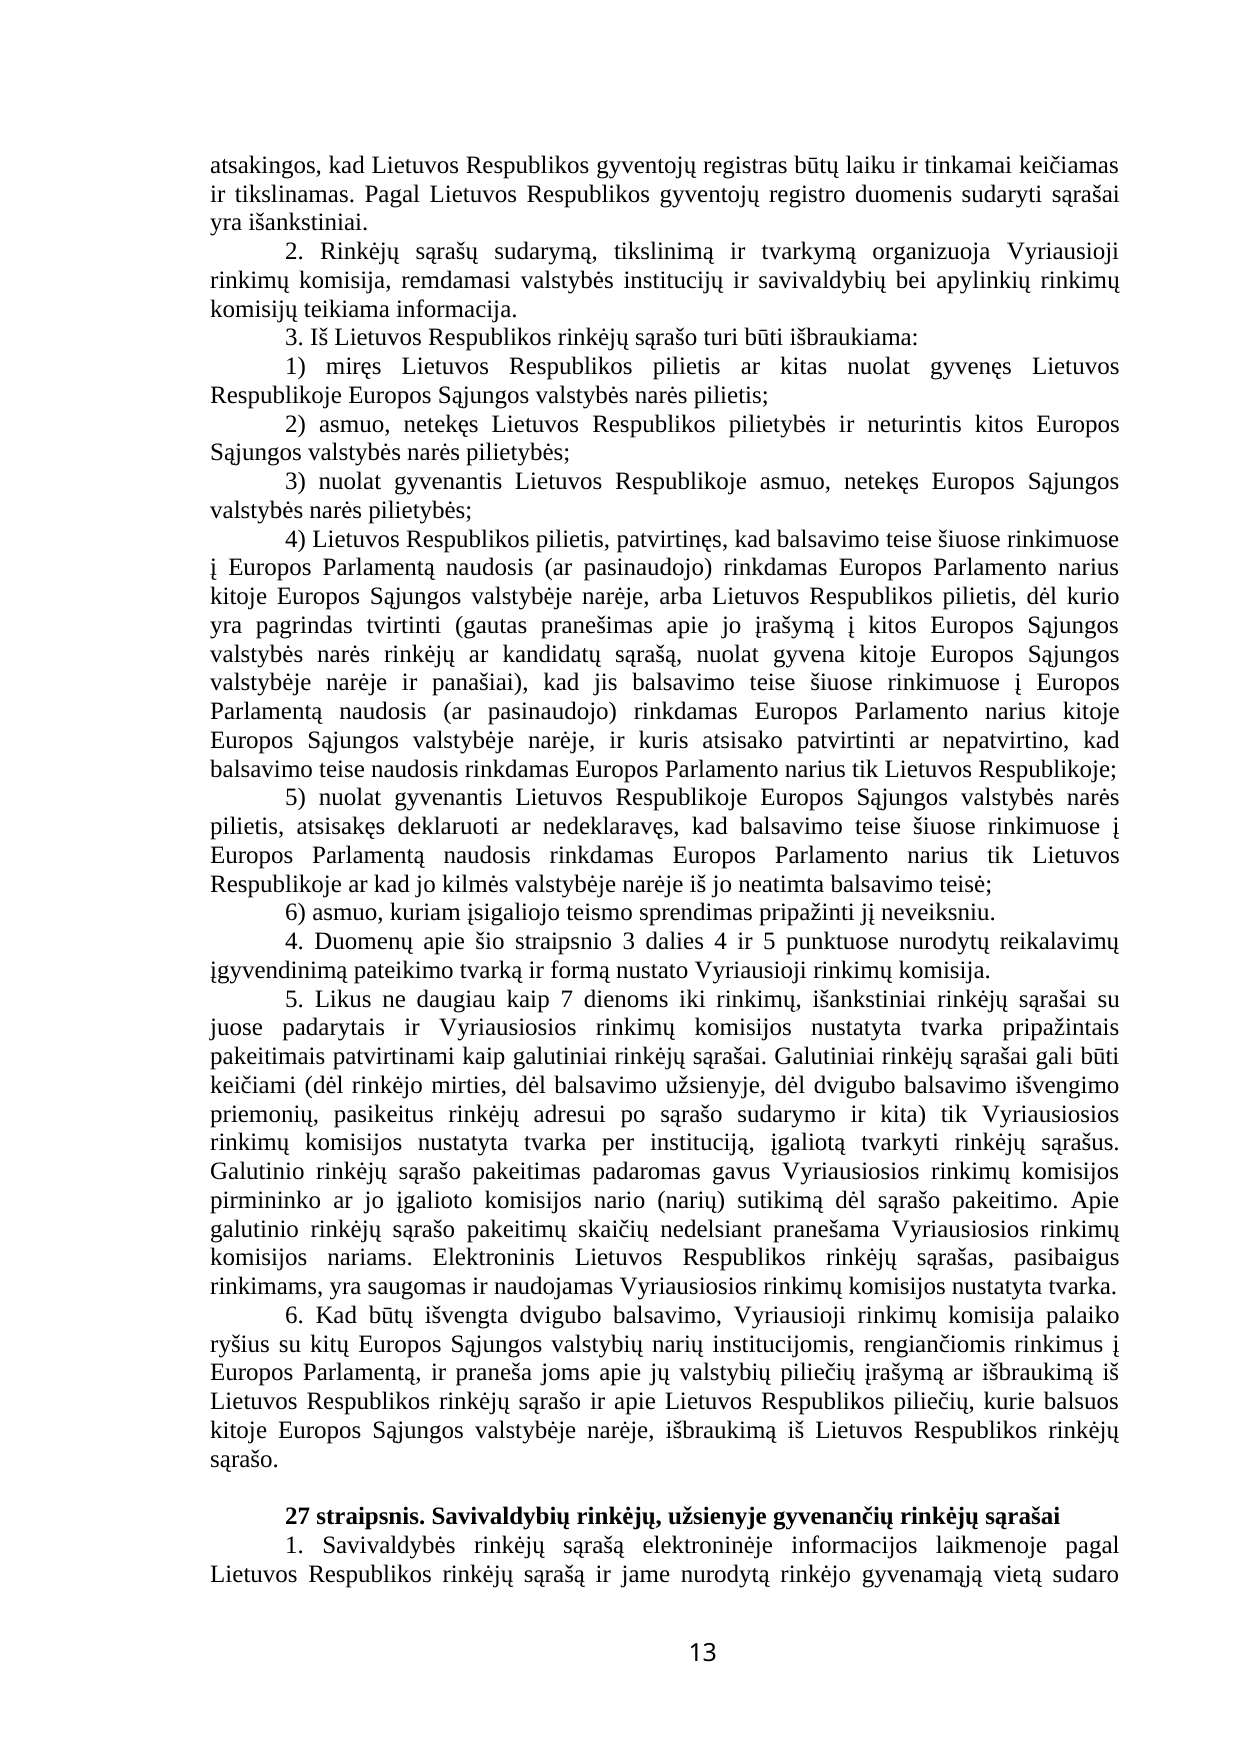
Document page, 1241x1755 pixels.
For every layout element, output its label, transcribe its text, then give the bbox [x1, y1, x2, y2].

text 4) Lietuvos Respublikos pilietis, patvirtinęs, kad balsavimo teise šiuose rinkimuose į Europos Parlamentą naudosis (ar pasinaudojo) rinkdamas Europos Parlamento narius kitoje Europos Sąjungos valstybėje narėje, arba Lietuvos Respublikos pilietis, dėl kurio yra pagrindas tvirtinti (gautas pranešimas apie jo įrašymą į kitos Europos Sąjungos valstybės narės rinkėjų ar kandidatų sąrašą, nuolat gyvena kitoje Europos Sąjungos valstybėje narėje ir panašiai), kad jis balsavimo teise šiuose rinkimuose į Europos Parlamentą naudosis (ar pasinaudojo) rinkdamas Europos Parlamento narius kitoje Europos Sąjungos valstybėje narėje, ir kuris atsisako patvirtinti ar nepatvirtino, kad balsavimo teise naudosis rinkdamas Europos Parlamento narius tik Lietuvos Respublikoje; [210, 524, 1120, 782]
text atsakingos, kad Lietuvos Respublikos gyventojų registras būtų laiku ir tinkamai keičiamas ir tikslinamas. Pagal Lietuvos Respublikos gyventojų registro duomenis sudaryti sąrašai yra išankstiniai. [210, 150, 1120, 236]
text 27 straipsnis. Savivaldybių rinkėjų, užsienyje gyvenančių rinkėjų sąrašai [210, 1501, 1120, 1530]
text 2) asmuo, netekęs Lietuvos Respublikos pilietybės ir neturintis kitos Europos Sąjungos valstybės narės pilietybės; [210, 409, 1120, 466]
text 3) nuolat gyvenantis Lietuvos Respublikoje asmuo, netekęs Europos Sąjungos valstybės narės pilietybės; [210, 466, 1120, 524]
text 2. Rinkėjų sąrašų sudarymą, tikslinimą ir tvarkymą organizuoja Vyriausioji rinkimų komisija, remdamasi valstybės institucijų ir savivaldybių bei apylinkių rinkimų komisijų teikiama informacija. [210, 236, 1120, 322]
text 6. Kad būtų išvengta dvigubo balsavimo, Vyriausioji rinkimų komisija palaiko ryšius su kitų Europos Sąjungos valstybių narių institucijomis, rengiančiomis rinkimus į Europos Parlamentą, ir praneša joms apie jų valstybių piliečių įrašymą ar išbraukimą iš Lietuvos Respublikos rinkėjų sąrašo ir apie Lietuvos Respublikos piliečių, kurie balsuos kitoje Europos Sąjungos valstybėje narėje, išbraukimą iš Lietuvos Respublikos rinkėjų sąrašo. [210, 1300, 1120, 1472]
text 1) miręs Lietuvos Respublikos pilietis ar kitas nuolat gyvenęs Lietuvos Respublikoje Europos Sąjungos valstybės narės pilietis; [210, 351, 1120, 409]
text 6) asmuo, kuriam įsigaliojo teismo sprendimas pripažinti jį neveiksniu. [210, 897, 1120, 926]
text 4. Duomenų apie šio straipsnio 3 dalies 4 ir 5 punktuose nurodytų reikalavimų įgyvendinimą pateikimo tvarką ir formą nustato Vyriausioji rinkimų komisija. [210, 926, 1120, 984]
text 5) nuolat gyvenantis Lietuvos Respublikoje Europos Sąjungos valstybės narės pilietis, atsisakęs deklaruoti ar nedeklaravęs, kad balsavimo teise šiuose rinkimuose į Europos Parlamentą naudosis rinkdamas Europos Parlamento narius tik Lietuvos Respublikoje ar kad jo kilmės valstybėje narėje iš jo neatimta balsavimo teisė; [210, 782, 1120, 897]
text 3. Iš Lietuvos Respublikos rinkėjų sąrašo turi būti išbraukiama: [210, 322, 1120, 351]
text 5. Likus ne daugiau kaip 7 dienoms iki rinkimų, išankstiniai rinkėjų sąrašai su juose padarytais ir Vyriausiosios rinkimų komisijos nustatyta tvarka pripažintais pakeitimais patvirtinami kaip galutiniai rinkėjų sąrašai. Galutiniai rinkėjų sąrašai gali būti keičiami (dėl rinkėjo mirties, dėl balsavimo užsienyje, dėl dvigubo balsavimo išvengimo priemonių, pasikeitus rinkėjų adresui po sąrašo sudarymo ir kita) tik Vyriausiosios rinkimų komisijos nustatyta tvarka per instituciją, įgaliotą tvarkyti rinkėjų sąrašus. Galutinio rinkėjų sąrašo pakeitimas padaromas gavus Vyriausiosios rinkimų komisijos pirmininko ar jo įgalioto komisijos nario (narių) sutikimą dėl sąrašo pakeitimo. Apie galutinio rinkėjų sąrašo pakeitimų skaičių nedelsiant pranešama Vyriausiosios rinkimų komisijos nariams. Elektroninis Lietuvos Respublikos rinkėjų sąrašas, pasibaigus rinkimams, yra saugomas ir naudojamas Vyriausiosios rinkimų komisijos nustatyta tvarka. [210, 984, 1120, 1300]
text 1. Savivaldybės rinkėjų sąrašą elektroninėje informacijos laikmenoje pagal Lietuvos Respublikos rinkėjų sąrašą ir jame nurodytą rinkėjo gyvenamąją vietą sudaro [210, 1530, 1120, 1587]
